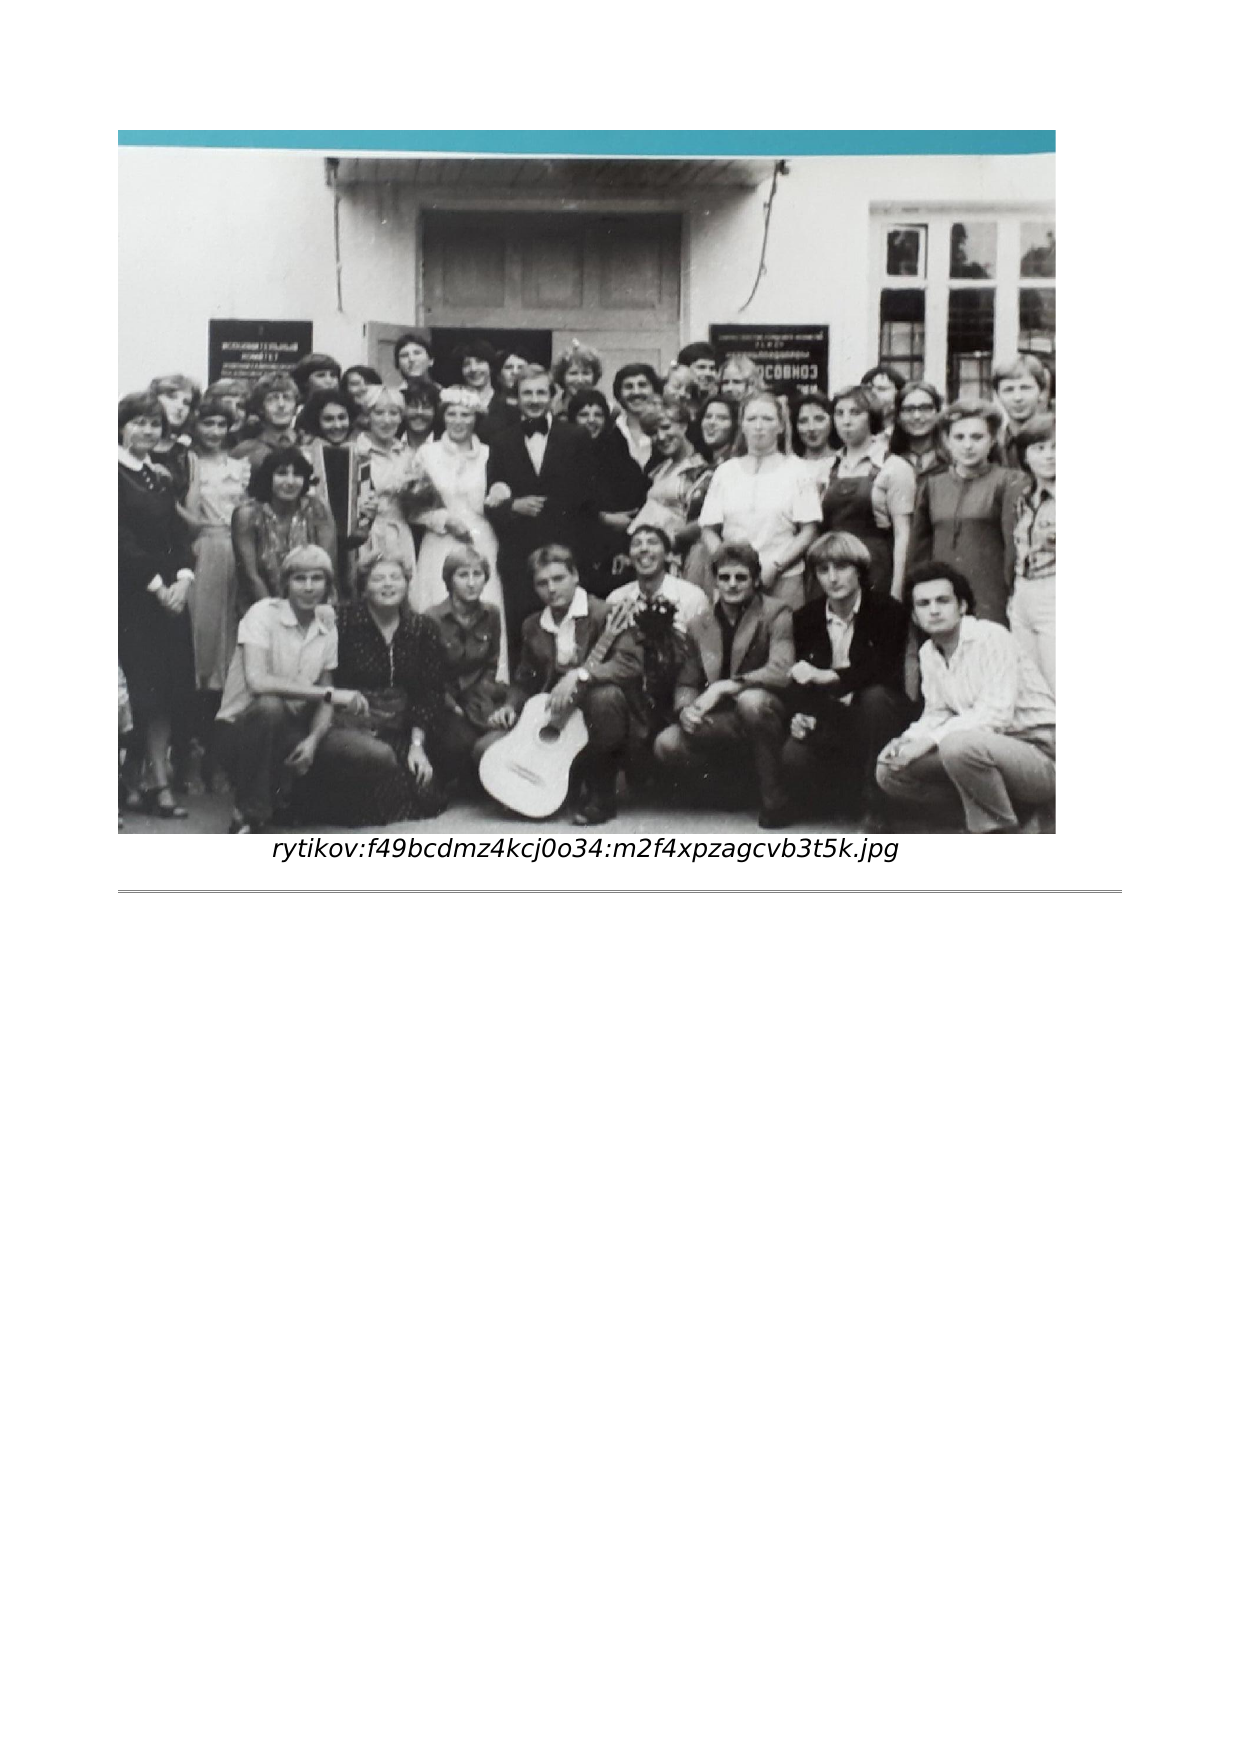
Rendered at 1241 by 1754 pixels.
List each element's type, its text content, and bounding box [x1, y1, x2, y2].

text rytikov:f49bcdmz4kcj0o34:m2f4xpzagcvb3t5k.jpg [118, 834, 1056, 863]
picture [118, 130, 1056, 834]
